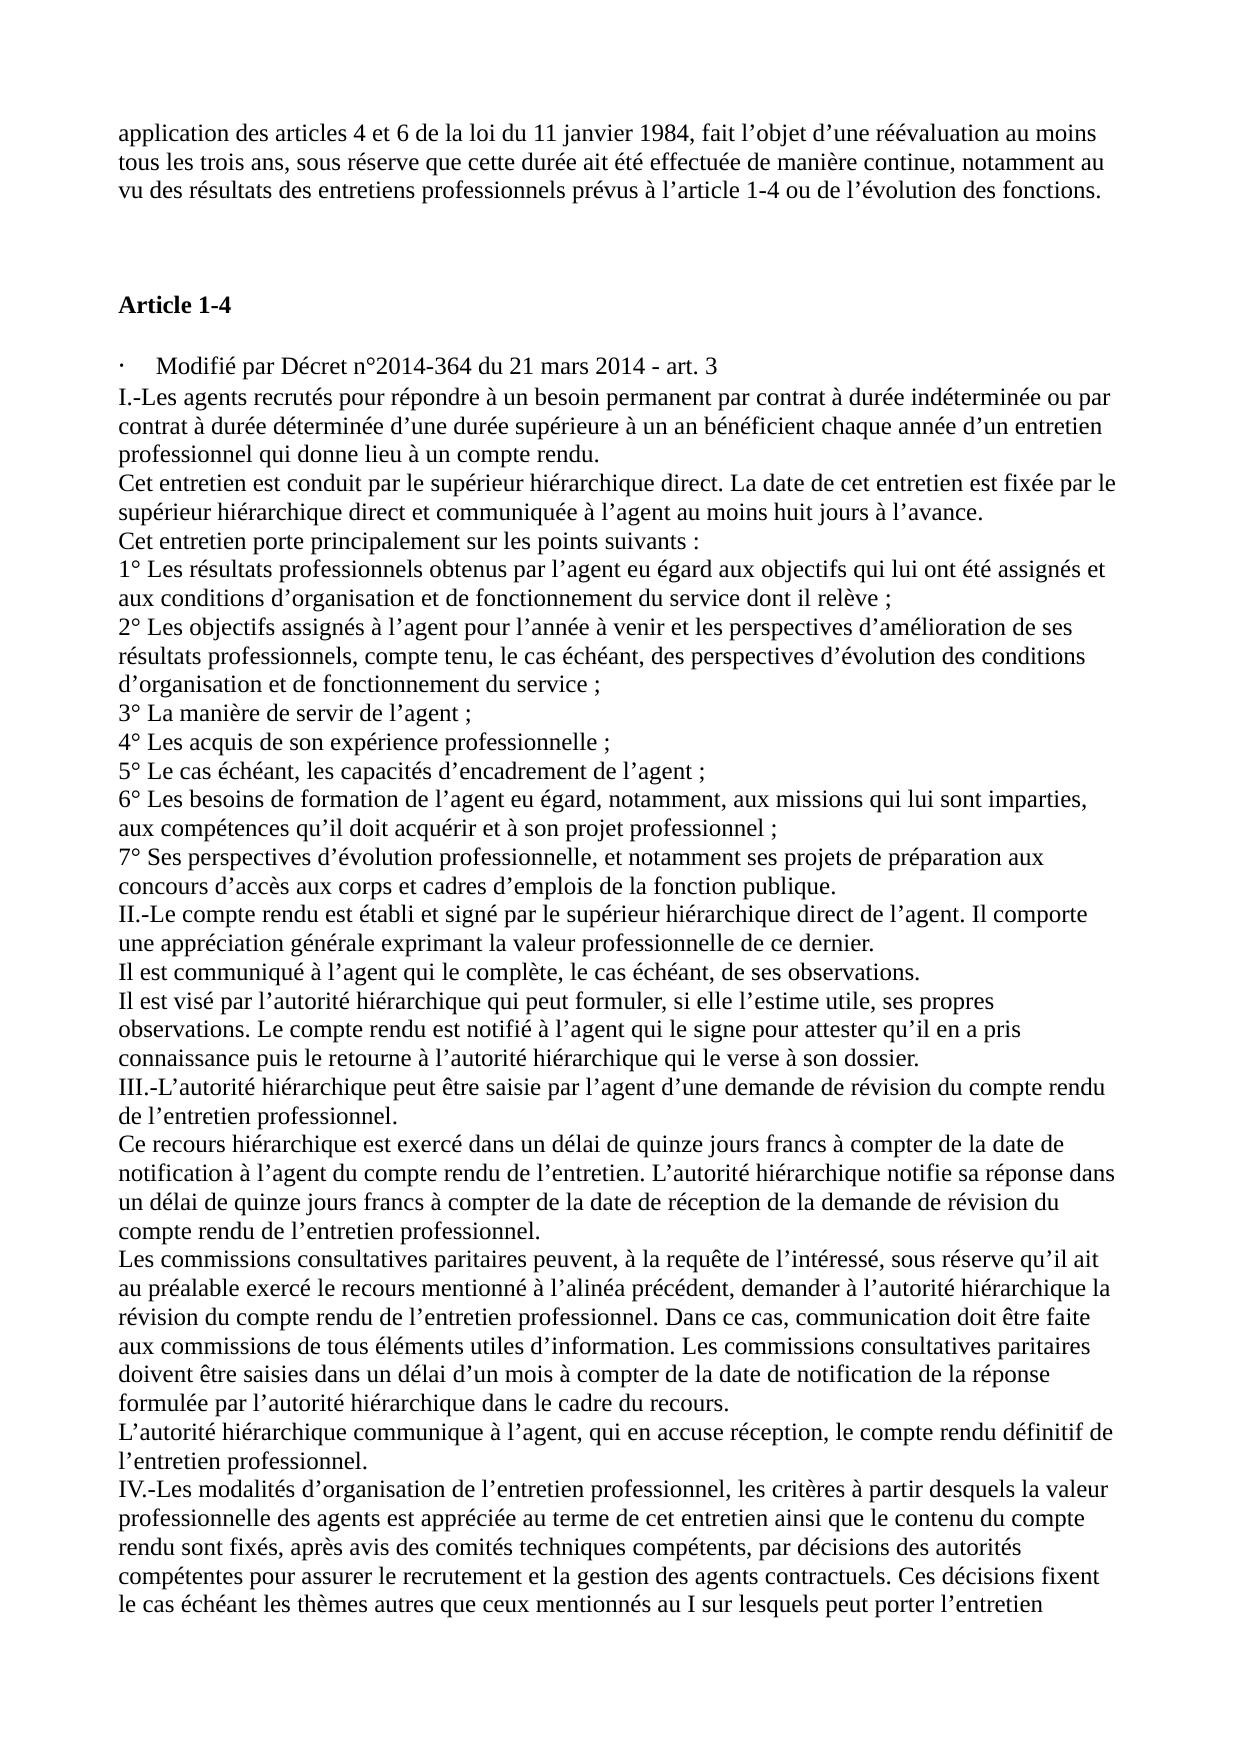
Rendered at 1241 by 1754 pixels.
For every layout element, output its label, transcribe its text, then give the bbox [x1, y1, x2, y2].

text 1° Les résultats professionnels obtenus par l’agent eu égard aux objectifs qui lui ont été assignés et aux conditions d’organisation et de fonctionnement du service dont il relève ; [118, 554, 1122, 612]
text Les commissions consultatives paritaires peuvent, à la requête de l’intéressé, sous réserve qu’il ait au préalable exercé le recours mentionné à l’alinéa précédent, demander à l’autorité hiérarchique la révision du compte rendu de l’entretien professionnel. Dans ce cas, communication doit être faite aux commissions de tous éléments utiles d’information. Les commissions consultatives paritaires doivent être saisies dans un délai d’un mois à compter de la date de notification de la réponse formulée par l’autorité hiérarchique dans le cadre du recours. [118, 1244, 1122, 1417]
list Modifié par Décret n°2014-364 du 21 mars 2014 - art. 3 [118, 348, 1122, 382]
text Cet entretien porte principalement sur les points suivants : [118, 526, 1122, 554]
text 3° La manière de servir de l’agent ; [118, 698, 1122, 727]
text Il est communiqué à l’agent qui le complète, le cas échéant, de ses observations. [118, 957, 1122, 986]
text 2° Les objectifs assignés à l’agent pour l’année à venir et les perspectives d’amélioration de ses résultats professionnels, compte tenu, le cas échéant, des perspectives d’évolution des conditions d’organisation et de fonctionnement du service ; [118, 612, 1122, 698]
text Cet entretien est conduit par le supérieur hiérarchique direct. La date de cet entretien est fixée par le supérieur hiérarchique direct et communiquée à l’agent au moins huit jours à l’avance. [118, 468, 1122, 526]
text 6° Les besoins de formation de l’agent eu égard, notamment, aux missions qui lui sont imparties, aux compétences qu’il doit acquérir et à son projet professionnel ; [118, 784, 1122, 842]
text 7° Ses perspectives d’évolution professionnelle, et notamment ses projets de préparation aux concours d’accès aux corps et cadres d’emplois de la fonction publique. [118, 842, 1122, 899]
text 4° Les acquis de son expérience professionnelle ; [118, 727, 1122, 756]
text Article 1-4 [118, 291, 1122, 319]
text III.-L’autorité hiérarchique peut être saisie par l’agent d’une demande de révision du compte rendu de l’entretien professionnel. [118, 1072, 1122, 1129]
text IV.-Les modalités d’organisation de l’entretien professionnel, les critères à partir desquels la valeur professionnelle des agents est appréciée au terme de cet entretien ainsi que le contenu du compte rendu sont fixés, après avis des comités techniques compétents, par décisions des autorités compétentes pour assurer le recrutement et la gestion des agents contractuels. Ces décisions fixent le cas échéant les thèmes autres que ceux mentionnés au I sur lesquels peut porter l’entretien [118, 1474, 1122, 1618]
text L’autorité hiérarchique communique à l’agent, qui en accuse réception, le compte rendu définitif de l’entretien professionnel. [118, 1417, 1122, 1474]
text II.-Le compte rendu est établi et signé par le supérieur hiérarchique direct de l’agent. Il comporte une appréciation générale exprimant la valeur professionnelle de ce dernier. [118, 899, 1122, 957]
text 5° Le cas échéant, les capacités d’encadrement de l’agent ; [118, 756, 1122, 784]
text application des articles 4 et 6 de la loi du 11 janvier 1984, fait l’objet d’une réévaluation au moins tous les trois ans, sous réserve que cette durée ait été effectuée de manière continue, notamment au vu des résultats des entretiens professionnels prévus à l’article 1-4 ou de l’évolution des fonctions. [118, 118, 1122, 204]
text I.-Les agents recrutés pour répondre à un besoin permanent par contrat à durée indéterminée ou par contrat à durée déterminée d’une durée supérieure à un an bénéficient chaque année d’un entretien professionnel qui donne lieu à un compte rendu. [118, 382, 1122, 468]
text Ce recours hiérarchique est exercé dans un délai de quinze jours francs à compter de la date de notification à l’agent du compte rendu de l’entretien. L’autorité hiérarchique notifie sa réponse dans un délai de quinze jours francs à compter de la date de réception de la demande de révision du compte rendu de l’entretien professionnel. [118, 1129, 1122, 1244]
text Il est visé par l’autorité hiérarchique qui peut formuler, si elle l’estime utile, ses propres observations. Le compte rendu est notifié à l’agent qui le signe pour attester qu’il en a pris connaissance puis le retourne à l’autorité hiérarchique qui le verse à son dossier. [118, 986, 1122, 1072]
